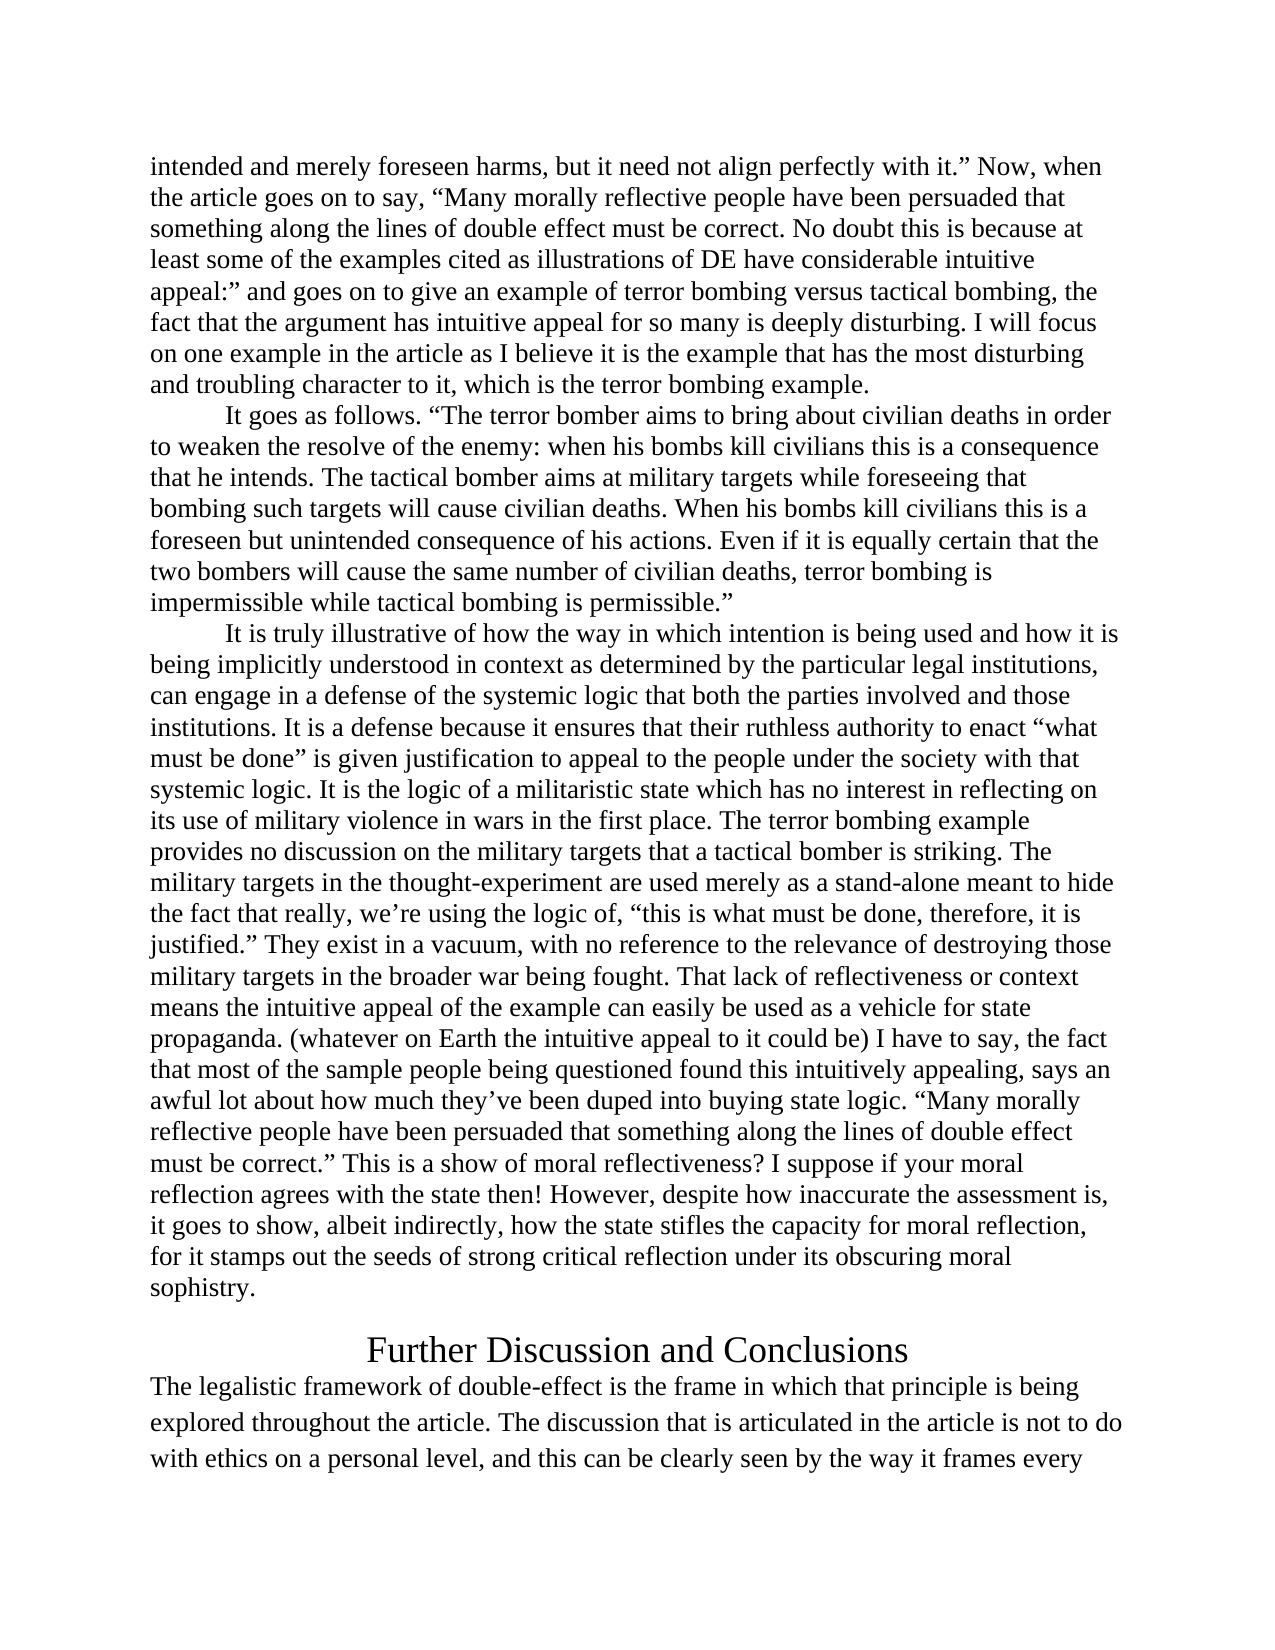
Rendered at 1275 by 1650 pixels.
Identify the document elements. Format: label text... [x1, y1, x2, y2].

subtitle Further Discussion and Conclusions [150, 1327, 1125, 1371]
text intended and merely foreseen harms, but it need not align perfectly with it.” Now, when the article goes on to say, “Many morally reflective people have been persuaded that something along the lines of double effect must be correct. No doubt this is because at least some of the examples cited as illustrations of DE have considerable intuitive appeal:” and goes on to give an example of terror bombing versus tactical bombing, the fact that the argument has intuitive appeal for so many is deeply disturbing. I will focus on one example in the article as I believe it is the example that has the most disturbing and troubling character to it, which is the terror bombing example. It goes as follows. “The terror bomber aims to bring about civilian deaths in order to weaken the resolve of the enemy: when his bombs kill civilians this is a consequence that he intends. The tactical bomber aims at military targets while foreseeing that bombing such targets will cause civilian deaths. When his bombs kill civilians this is a foreseen but unintended consequence of his actions. Even if it is equally certain that the two bombers will cause the same number of civilian deaths, terror bombing is impermissible while tactical bombing is permissible.” It is truly illustrative of how the way in which intention is being used and how it is being implicitly understood in context as determined by the particular legal institutions, can engage in a defense of the systemic logic that both the parties involved and those institutions. It is a defense because it ensures that their ruthless authority to enact “what must be done” is given justification to appeal to the people under the society with that systemic logic. It is the logic of a militaristic state which has no interest in reflecting on its use of military violence in wars in the first place. The terror bombing example provides no discussion on the military targets that a tactical bomber is striking. The military targets in the thought-experiment are used merely as a stand-alone meant to hide the fact that really, we’re using the logic of, “this is what must be done, therefore, it is justified.” They exist in a vacuum, with no reference to the relevance of destroying those military targets in the broader war being fought. That lack of reflectiveness or context means the intuitive appeal of the example can easily be used as a vehicle for state propaganda. (whatever on Earth the intuitive appeal to it could be) I have to say, the fact that most of the sample people being questioned found this intuitively appealing, says an awful lot about how much they’ve been duped into buying state logic. “Many morally reflective people have been persuaded that something along the lines of double effect must be correct.” This is a show of moral reflectiveness? I suppose if your moral reflection agrees with the state then! However, despite how inaccurate the assessment is, it goes to show, albeit indirectly, how the state stifles the capacity for moral reflection, for it stamps out the seeds of strong critical reflection under its obscuring moral sophistry. [150, 150, 1125, 1302]
text The legalistic framework of double-effect is the frame in which that principle is being explored throughout the article. The discussion that is articulated in the article is not to do with ethics on a personal level, and this can be clearly seen by the way it frames every [150, 1371, 1125, 1473]
